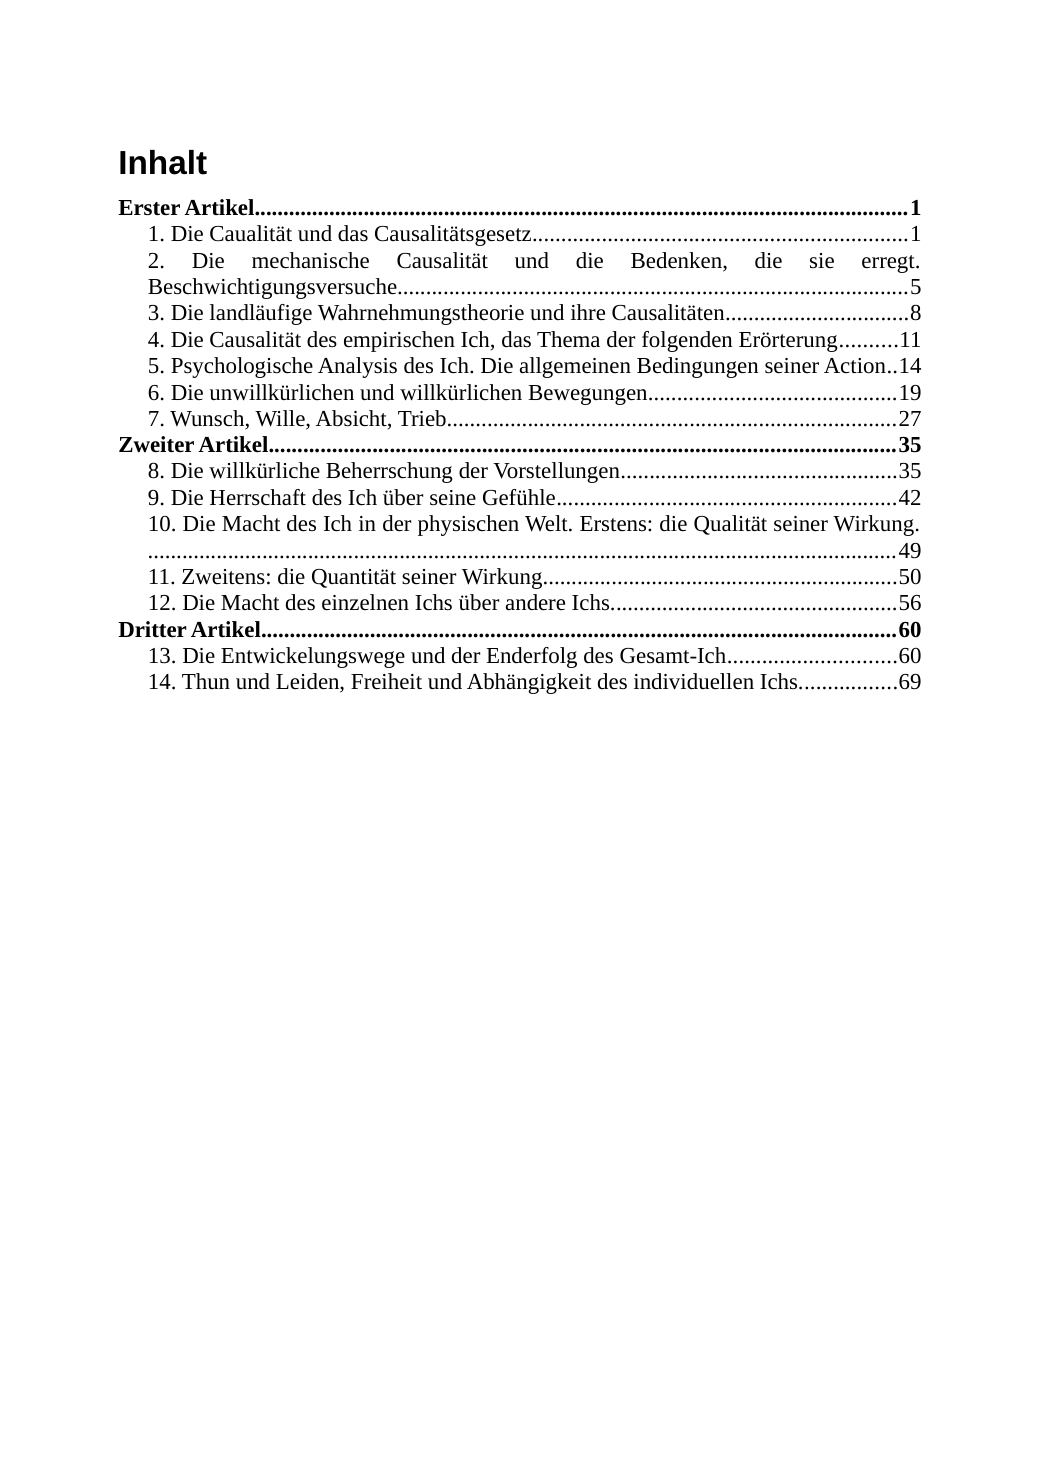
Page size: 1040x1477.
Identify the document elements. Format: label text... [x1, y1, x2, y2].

text 8. Die willkürliche Beherrschung der Vorstellungen 35 [148, 458, 921, 484]
text 4. Die Causalität des empirischen Ich, das Thema der folgenden Erörterung 11 [148, 326, 921, 352]
text 10. Die Macht des Ich in der physischen Welt. Erstens: die Qualität seiner Wirkung. 49 [148, 510, 921, 563]
text 2. Die mechanische Causalität und die Bedenken, die sie erregt. Beschwichtigungsversuche. 5 [148, 247, 921, 299]
text 3. Die landläufige Wahrnehmungstheorie und ihre Causalitäten 8 [148, 299, 921, 326]
text Dritter Artikel 60 [118, 616, 921, 642]
text 7. Wunsch, Wille, Absicht, Trieb 27 [148, 405, 921, 431]
text 5. Psychologische Analysis des Ich. Die allgemeinen Bedingungen seiner Action 14 [148, 352, 921, 378]
text 1. Die Caualität und das Causalitätsgesetz 1 [148, 220, 921, 247]
text 12. Die Macht des einzelnen Ichs über andere Ichs. 56 [148, 589, 921, 616]
text 14. Thun und Leiden, Freiheit und Abhängigkeit des individuellen Ichs. 69 [148, 668, 921, 695]
text 11. Zweitens: die Quantität seiner Wirkung 50 [148, 563, 921, 589]
text 6. Die unwillkürlichen und willkürlichen Bewegungen 19 [148, 378, 921, 405]
text 9. Die Herrschaft des Ich über seine Gefühle 42 [148, 484, 921, 510]
text 13. Die Entwickelungswege und der Enderfolg des Gesamt-Ich 60 [148, 642, 921, 668]
text Erster Artikel 1 [118, 194, 921, 220]
text Zweiter Artikel 35 [118, 431, 921, 458]
subtitle Inhalt [118, 143, 921, 182]
